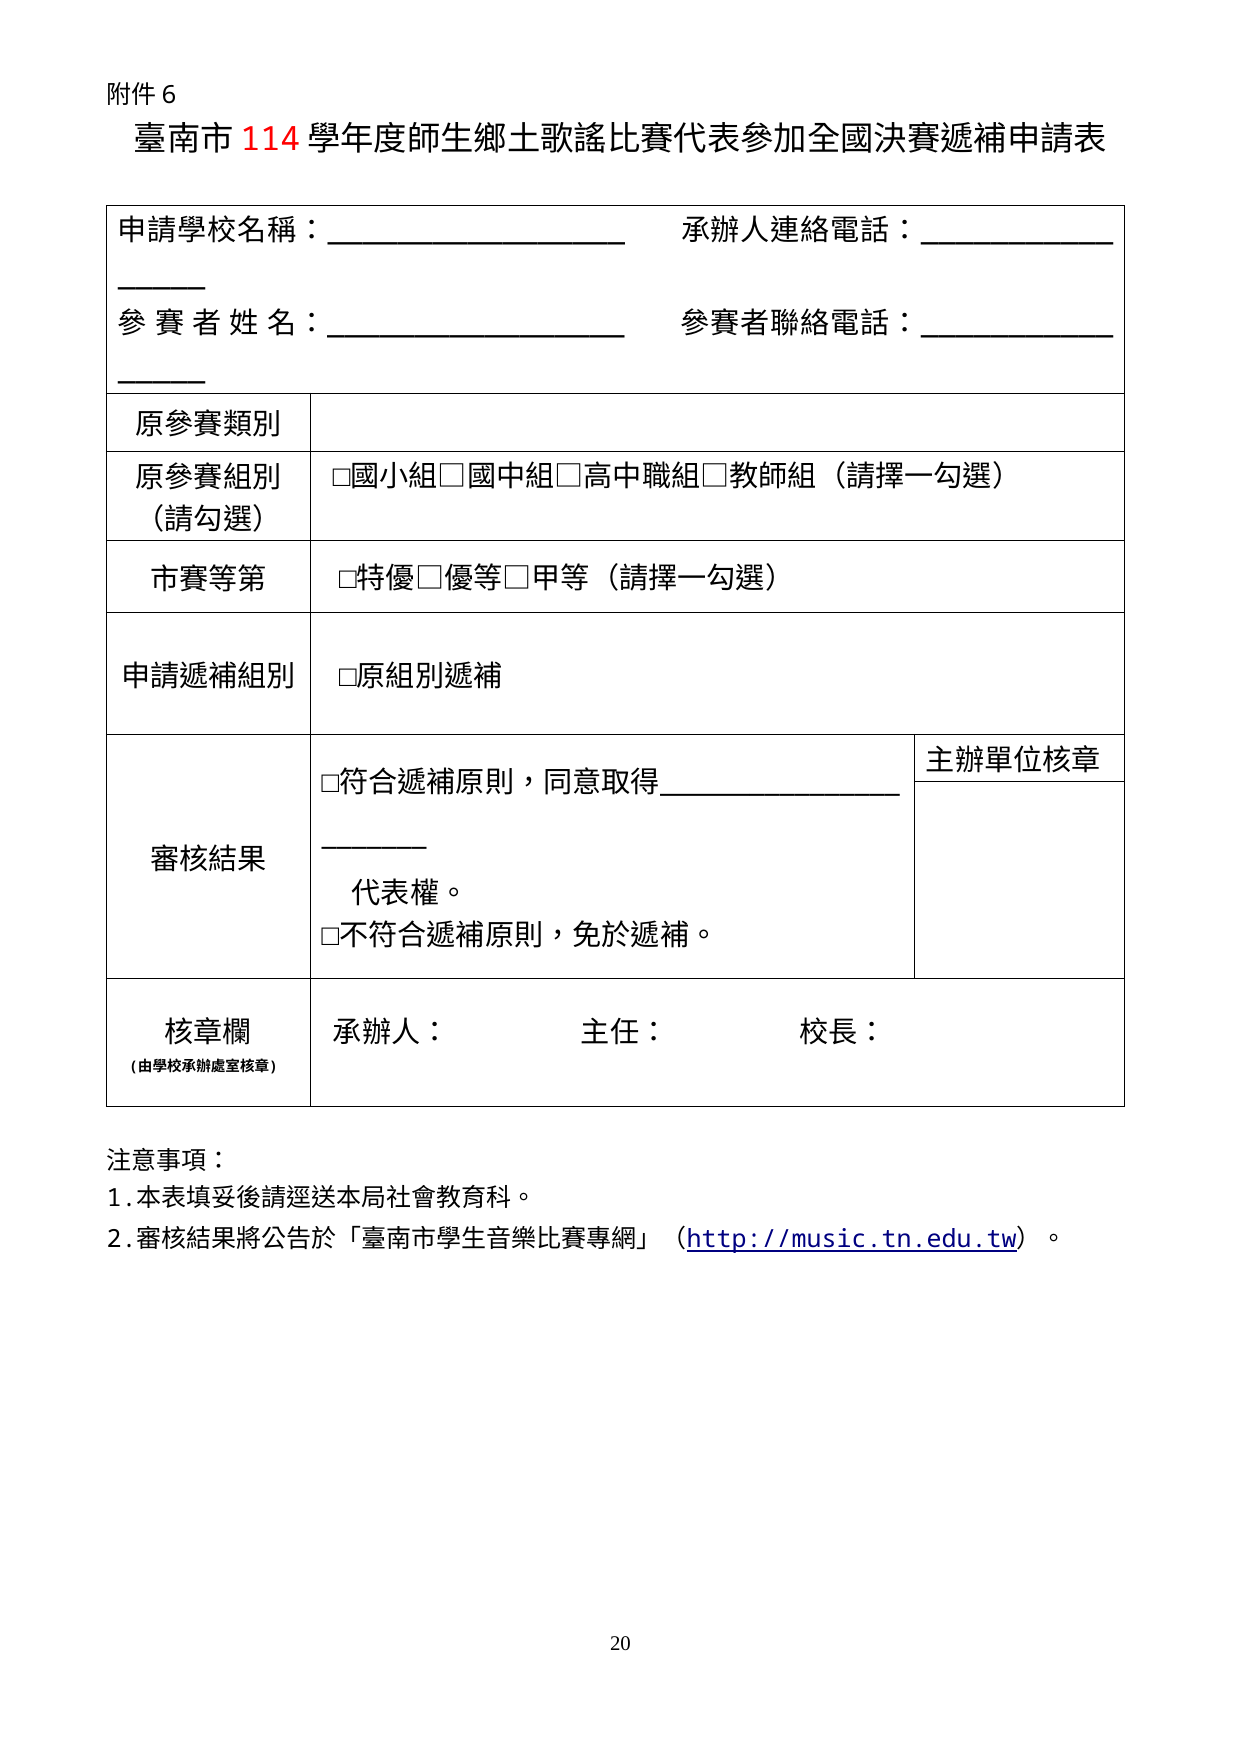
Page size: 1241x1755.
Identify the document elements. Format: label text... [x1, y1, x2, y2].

table_cell □符合遞補原則，同意取得_______________________ 代表權。 □不符合遞補原則，免於遞補。 [311, 735, 914, 978]
table_cell 市賽等第 [107, 541, 310, 612]
table_header 核章欄 (由學校承辦處室核章) [118, 1009, 298, 1105]
text 臺南市114學年度師生鄉土歌謠比賽代表參加全國決賽遞補申請表 [106, 111, 1134, 160]
table_cell [311, 452, 1124, 539]
table_cell 原參賽組別 （請勾選） [107, 452, 310, 539]
text 2.審核結果將公告於「臺南市學生音樂比賽專網」（http://music.tn.edu.tw）。 [106, 1213, 1134, 1255]
text 1.本表填妥後請逕送本局社會教育科。 [106, 1177, 1134, 1213]
table_cell 原參賽類別 [107, 394, 310, 451]
table_cell □原組別遞補 [311, 613, 1124, 734]
table_cell □特優□優等□甲等（請擇一勾選） [311, 541, 1124, 612]
table_cell [107, 979, 310, 1106]
table_cell [311, 394, 1124, 451]
table_cell 申請遞補組別 [107, 613, 310, 734]
text 附件6 [106, 75, 1134, 111]
text 注意事項： [106, 1141, 1134, 1177]
table_cell 審核結果 [107, 735, 310, 978]
table_cell [311, 979, 1124, 1106]
table_cell [915, 782, 1124, 978]
table_header □國小組□國中組□高中職組□教師組（請擇一勾選） [322, 453, 1044, 495]
table_header 申請學校名稱：_________________ 承辦人連絡電話：________________ 參賽者姓名：_________________ 參賽者聯絡電話：________________ [107, 206, 1124, 392]
table_cell 主辦單位核章 [915, 735, 1124, 781]
table_header 承辦人： 主任： 校長： [322, 1009, 898, 1051]
